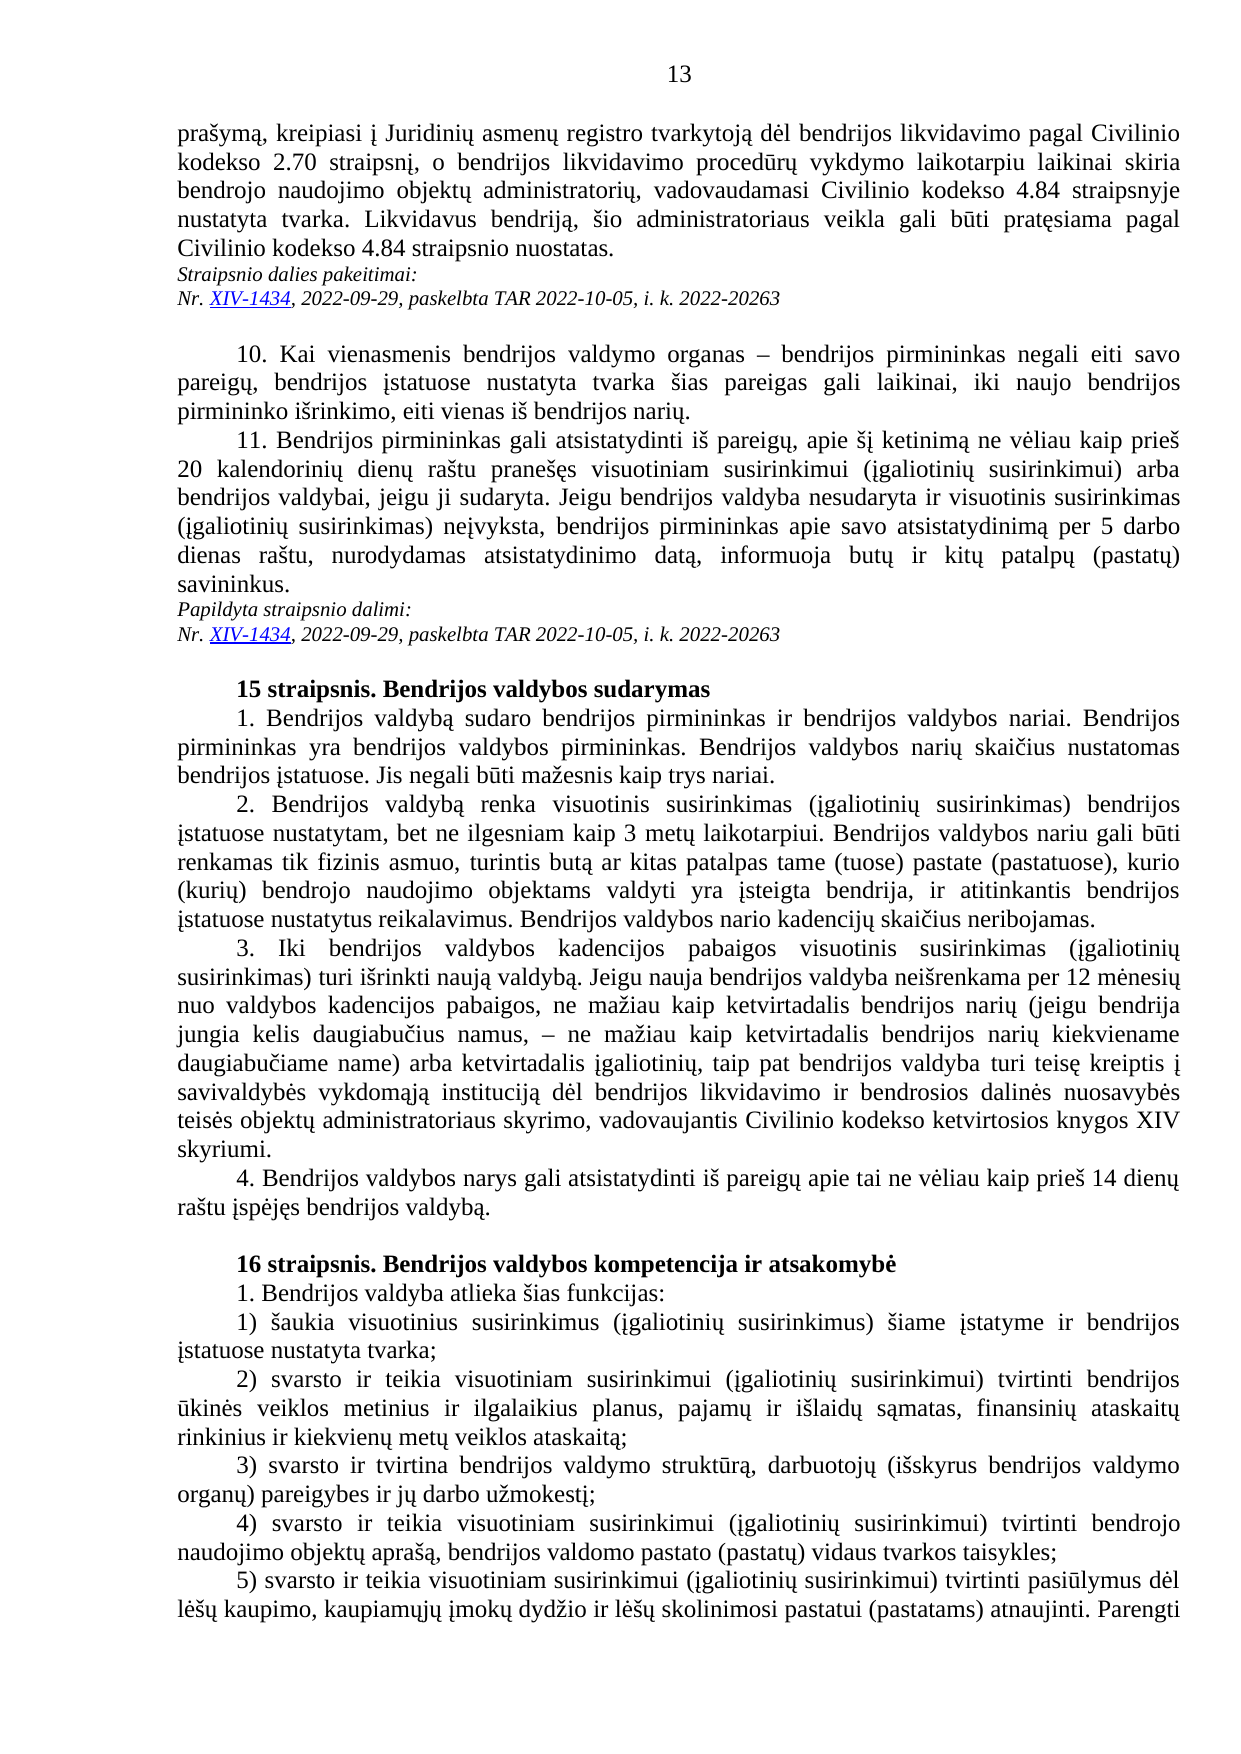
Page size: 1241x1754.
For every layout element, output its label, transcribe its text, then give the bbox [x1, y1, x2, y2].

text 2) svarsto ir teikia visuotiniam susirinkimui (įgaliotinių susirinkimui) tvirtinti bendrijos ūkinės veiklos metinius ir ilgalaikius planus, pajamų ir išlaidų sąmatas, finansinių ataskaitų rinkinius ir kiekvienų metų veiklos ataskaitą; [177, 1364, 1181, 1451]
text 3) svarsto ir tvirtina bendrijos valdymo struktūrą, darbuotojų (išskyrus bendrijos valdymo organų) pareigybes ir jų darbo užmokestį; [177, 1451, 1181, 1508]
text Nr. XIV-1434, 2022-09-29, paskelbta TAR 2022-10-05, i. k. 2022-20263 [177, 621, 1181, 646]
text 3. Iki bendrijos valdybos kadencijos pabaigos visuotinis susirinkimas (įgaliotinių susirinkimas) turi išrinkti naują valdybą. Jeigu nauja bendrijos valdyba neišrenkama per 12 mėnesių nuo valdybos kadencijos pabaigos, ne mažiau kaip ketvirtadalis bendrijos narių (jeigu bendrija jungia kelis daugiabučius namus, – ne mažiau kaip ketvirtadalis bendrijos narių kiekviename daugiabučiame name) arba ketvirtadalis įgaliotinių, taip pat bendrijos valdyba turi teisę kreiptis į savivaldybės vykdomąją instituciją dėl bendrijos likvidavimo ir bendrosios dalinės nuosavybės teisės objektų administratoriaus skyrimo, vadovaujantis Civilinio kodekso ketvirtosios knygos XIV skyriumi. [177, 933, 1181, 1163]
text 4) svarsto ir teikia visuotiniam susirinkimui (įgaliotinių susirinkimui) tvirtinti bendrojo naudojimo objektų aprašą, bendrijos valdomo pastato (pastatų) vidaus tvarkos taisykles; [177, 1508, 1181, 1566]
text 1. Bendrijos valdybą sudaro bendrijos pirmininkas ir bendrijos valdybos nariai. Bendrijos pirmininkas yra bendrijos valdybos pirmininkas. Bendrijos valdybos narių skaičius nustatomas bendrijos įstatuose. Jis negali būti mažesnis kaip trys nariai. [177, 703, 1181, 789]
text 4. Bendrijos valdybos narys gali atsistatydinti iš pareigų apie tai ne vėliau kaip prieš 14 dienų raštu įspėjęs bendrijos valdybą. [177, 1163, 1181, 1221]
text 15 straipsnis. Bendrijos valdybos sudarymas [177, 674, 1181, 703]
text Papildyta straipsnio dalimi: [177, 597, 1181, 621]
text 11. Bendrijos pirmininkas gali atsistatydinti iš pareigų, apie šį ketinimą ne vėliau kaip prieš 20 kalendorinių dienų raštu pranešęs visuotiniam susirinkimui (įgaliotinių susirinkimui) arba bendrijos valdybai, jeigu ji sudaryta. Jeigu bendrijos valdyba nesudaryta ir visuotinis susirinkimas (įgaliotinių susirinkimas) neįvyksta, bendrijos pirmininkas apie savo atsistatydinimą per 5 darbo dienas raštu, nurodydamas atsistatydinimo datą, informuoja butų ir kitų patalpų (pastatų) savininkus. [177, 425, 1181, 597]
text 5) svarsto ir teikia visuotiniam susirinkimui (įgaliotinių susirinkimui) tvirtinti pasiūlymus dėl lėšų kaupimo, kaupiamųjų įmokų dydžio ir lėšų skolinimosi pastatui (pastatams) atnaujinti. Parengti [177, 1566, 1181, 1623]
text 2. Bendrijos valdybą renka visuotinis susirinkimas (įgaliotinių susirinkimas) bendrijos įstatuose nustatytam, bet ne ilgesniam kaip 3 metų laikotarpiui. Bendrijos valdybos nariu gali būti renkamas tik fizinis asmuo, turintis butą ar kitas patalpas tame (tuose) pastate (pastatuose), kurio (kurių) bendrojo naudojimo objektams valdyti yra įsteigta bendrija, ir atitinkantis bendrijos įstatuose nustatytus reikalavimus. Bendrijos valdybos nario kadencijų skaičius neribojamas. [177, 789, 1181, 933]
text 1) šaukia visuotinius susirinkimus (įgaliotinių susirinkimus) šiame įstatyme ir bendrijos įstatuose nustatyta tvarka; [177, 1307, 1181, 1364]
text 10. Kai vienasmenis bendrijos valdymo organas – bendrijos pirmininkas negali eiti savo pareigų, bendrijos įstatuose nustatyta tvarka šias pareigas gali laikinai, iki naujo bendrijos pirmininko išrinkimo, eiti vienas iš bendrijos narių. [177, 339, 1181, 425]
text Straipsnio dalies pakeitimai: [177, 262, 1181, 286]
text 1. Bendrijos valdyba atlieka šias funkcijas: [177, 1278, 1181, 1307]
text 16 straipsnis. Bendrijos valdybos kompetencija ir atsakomybė [177, 1249, 1181, 1278]
text Nr. XIV-1434, 2022-09-29, paskelbta TAR 2022-10-05, i. k. 2022-20263 [177, 286, 1181, 310]
text prašymą, kreipiasi į Juridinių asmenų registro tvarkytoją dėl bendrijos likvidavimo pagal Civilinio kodekso 2.70 straipsnį, o bendrijos likvidavimo procedūrų vykdymo laikotarpiu laikinai skiria bendrojo naudojimo objektų administratorių, vadovaudamasi Civilinio kodekso 4.84 straipsnyje nustatyta tvarka. Likvidavus bendriją, šio administratoriaus veikla gali būti pratęsiama pagal Civilinio kodekso 4.84 straipsnio nuostatas. [177, 118, 1181, 262]
